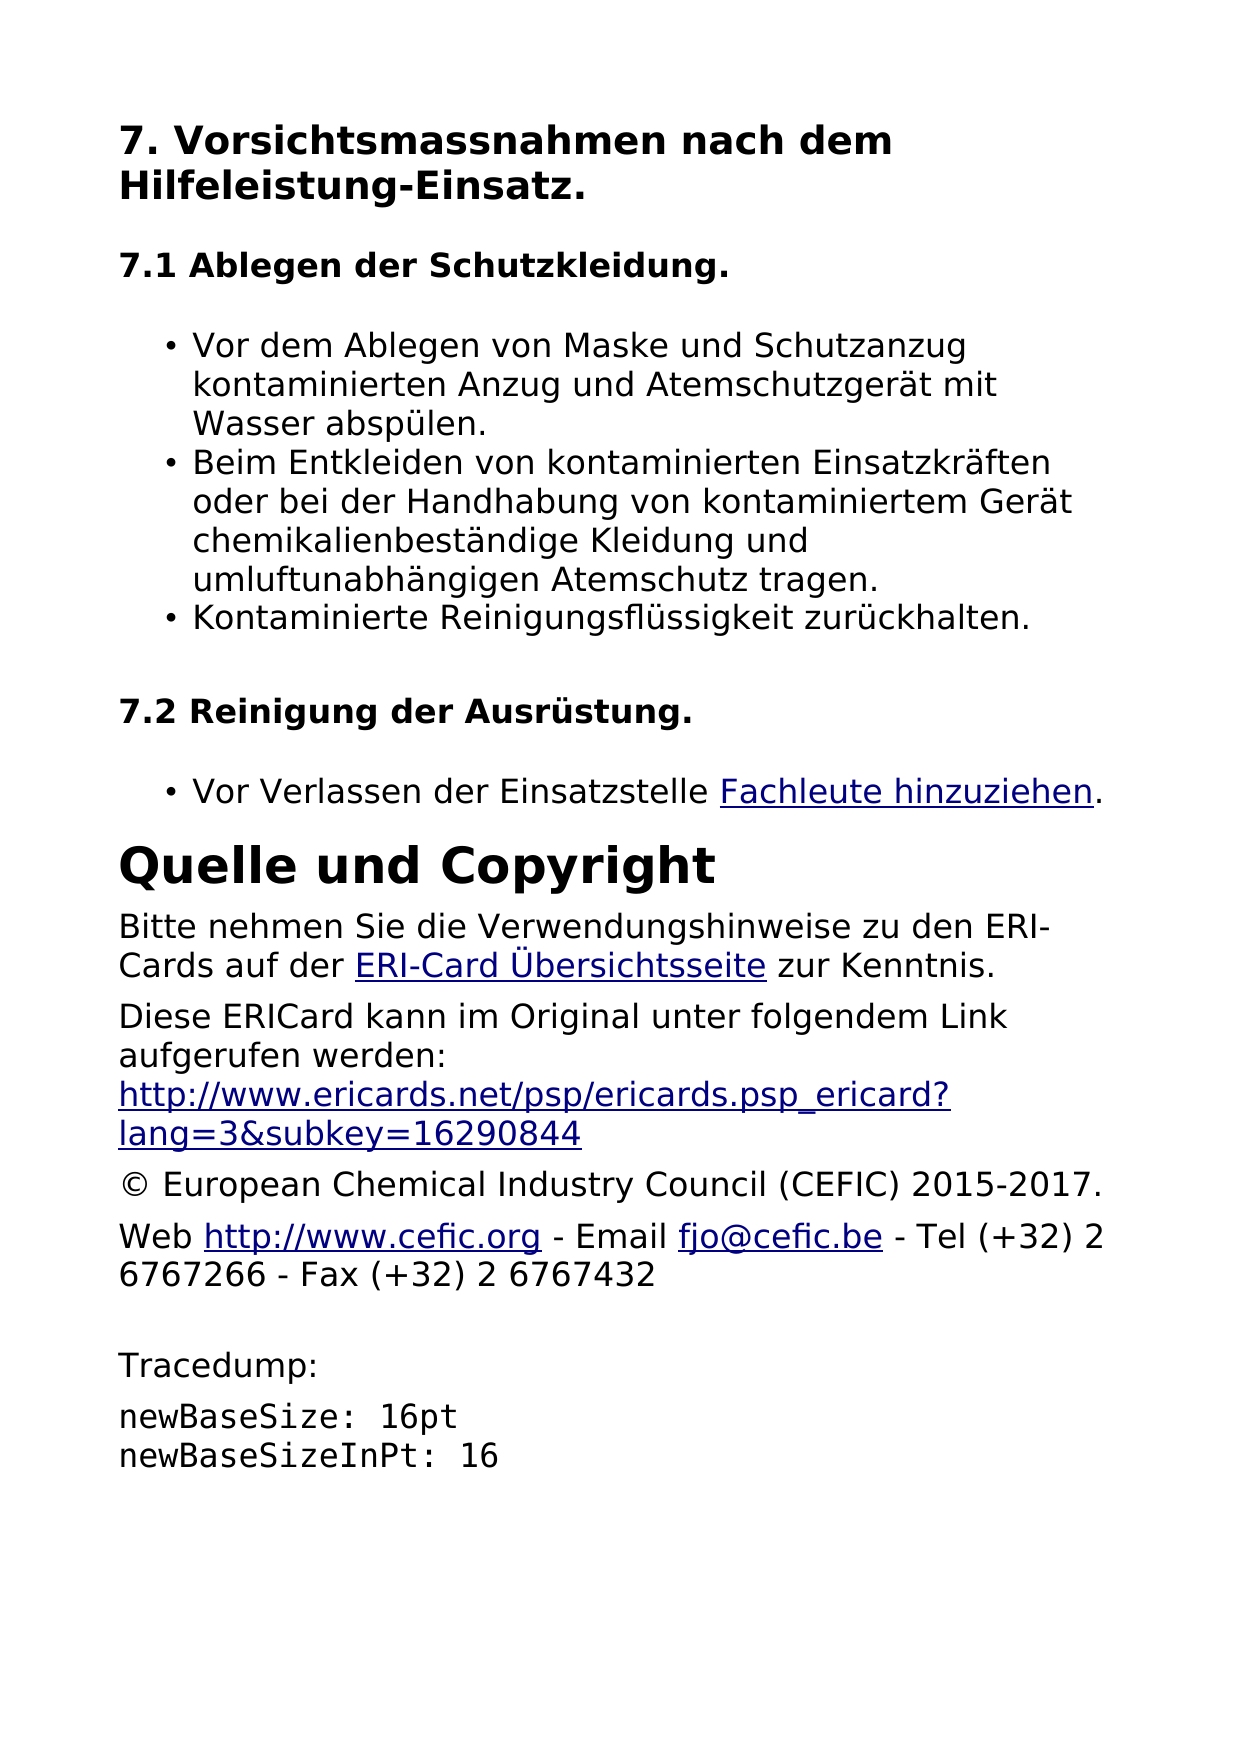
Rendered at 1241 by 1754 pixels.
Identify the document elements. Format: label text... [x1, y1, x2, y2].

text Web http://www.cefic.org - Email fjo@cefic.be - Tel (+32) 2 6767266 - Fax (+32) 2 6767432 [118, 1217, 1122, 1295]
subtitle Quelle und Copyright [118, 837, 1122, 895]
text Bitte nehmen Sie die Verwendungshinweise zu den ERI-Cards auf der ERI-Card Übersichtsseite zur Kenntnis. [118, 908, 1122, 985]
text Diese ERICard kann im Original unter folgendem Link aufgerufen werden: http://www.ericards.net/psp/ericards.psp_ericard?lang=3&subkey=16290844 [118, 998, 1122, 1153]
list Beim Entkleiden von kontaminierten Einsatzkräften oder bei der Handhabung von kontaminiertem Gerät chemikalienbeständige Kleidung und umluftunabhängigen Atemschutz tragen. [177, 443, 1122, 599]
subtitle 7.1 Ablegen der Schutzkleidung. [118, 246, 1122, 285]
text newBaseSize: 16pt newBaseSizeInPt: 16 [118, 1397, 1122, 1475]
text Tracedump: [118, 1307, 1122, 1385]
list Kontaminierte Reinigungsflüssigkeit zurückhalten. [177, 599, 1122, 638]
list Vor Verlassen der Einsatzstelle Fachleute hinzuziehen. [177, 773, 1122, 812]
subtitle 7.2 Reinigung der Ausrüstung. [118, 692, 1122, 731]
subtitle 7. Vorsichtsmassnahmen nach dem Hilfeleistung-Einsatz. [118, 118, 1122, 208]
list Vor dem Ablegen von Maske und Schutzanzug kontaminierten Anzug und Atemschutzgerät mit Wasser abspülen. [177, 327, 1122, 443]
text © European Chemical Industry Council (CEFIC) 2015-2017. [118, 1166, 1122, 1204]
